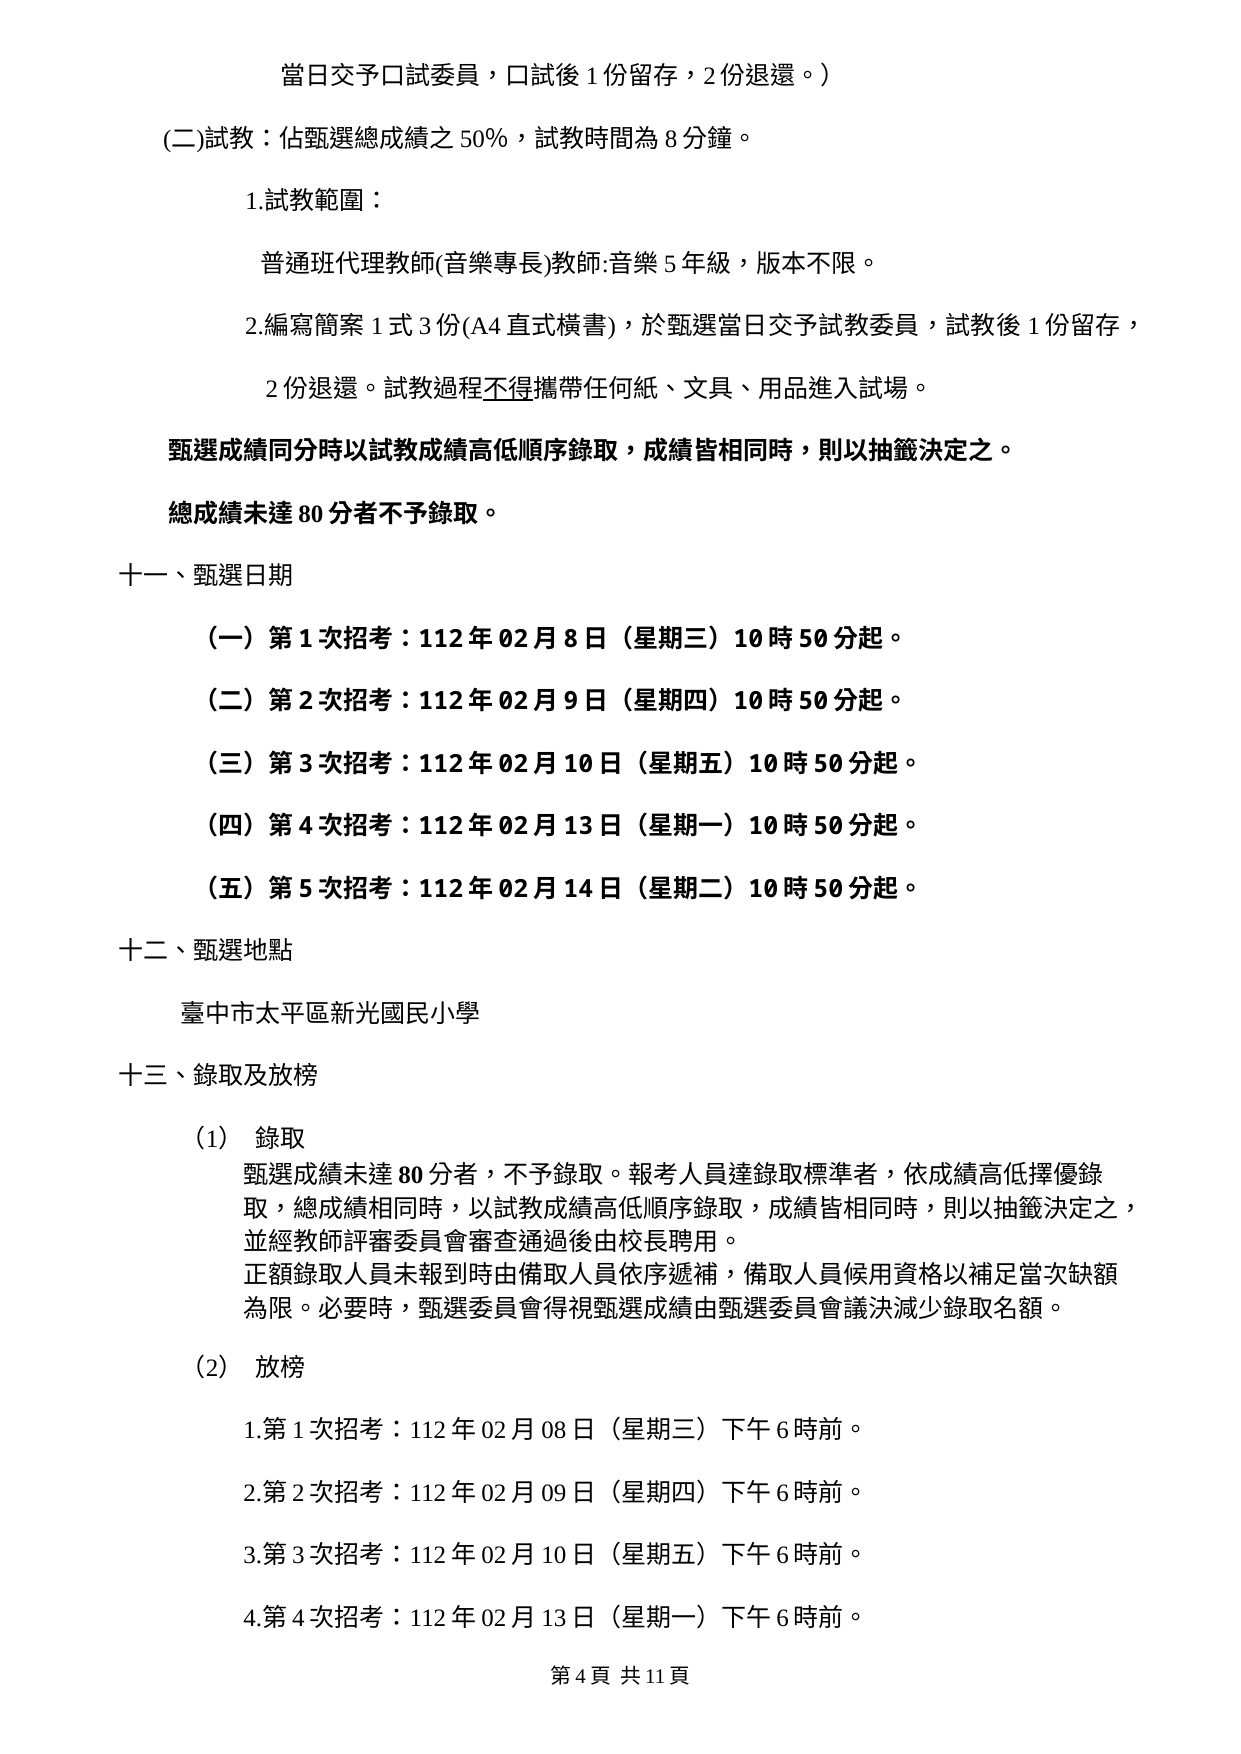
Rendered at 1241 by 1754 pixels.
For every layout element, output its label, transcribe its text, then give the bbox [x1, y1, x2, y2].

text 十一、甄選日期 [118, 532, 1122, 594]
list 錄取 [181, 1094, 1122, 1157]
text 1.第1次招考：112年02月08日（星期三）下午6時前。 [243, 1386, 1122, 1449]
text 臺中市太平區新光國民小學 [181, 969, 1122, 1032]
text （四）第4次招考：112年02月13日（星期一）10時50分起。 [118, 782, 1122, 844]
text （二）第2次招考：112年02月9日（星期四）10時50分起。 [118, 657, 1122, 719]
list 放榜 [181, 1324, 1122, 1386]
text （一）第1次招考：112年02月8日（星期三）10時50分起。 [118, 594, 1122, 657]
text 正額錄取人員未報到時由備取人員依序遞補，備取人員候用資格以補足當次缺額為限。必要時，甄選委員會得視甄選成績由甄選委員會議決減少錄取名額。 [243, 1257, 1122, 1324]
text 1.試教範圍： [245, 157, 1122, 219]
text (二)試教：佔甄選總成績之50％，試教時間為8分鐘。 [157, 94, 1122, 157]
text 十三、錄取及放榜 [118, 1032, 1122, 1094]
text 2.第2次招考：112年02月09日（星期四）下午6時前。 [243, 1449, 1122, 1511]
text 2.編寫簡案1式3份(A4直式橫書)，於甄選當日交予試教委員，試教後1份留存，2份退還。試教過程不得攜帶任何紙、文具、用品進入試場。 [245, 282, 1122, 407]
text 甄選成績同分時以試教成績高低順序錄取，成績皆相同時，則以抽籤決定之。 [168, 407, 1122, 469]
text 十二、甄選地點 [118, 907, 1122, 969]
text 4.第4次招考：112年02月13日（星期一）下午6時前。 [243, 1574, 1122, 1636]
text 3.第3次招考：112年02月10日（星期五）下午6時前。 [243, 1511, 1122, 1574]
text （三）第3次招考：112年02月10日（星期五）10時50分起。 [118, 719, 1122, 782]
text 總成績未達80分者不予錄取。 [168, 469, 1122, 532]
text 當日交予口試委員，口試後1份留存，2份退還。） [118, 32, 1122, 94]
text 普通班代理教師(音樂專長)教師:音樂5年級，版本不限。 [260, 219, 1122, 282]
text （五）第5次招考：112年02月14日（星期二）10時50分起。 [118, 844, 1122, 907]
text 甄選成績未達80分者，不予錄取。報考人員達錄取標準者，依成績高低擇優錄取，總成績相同時，以試教成績高低順序錄取，成績皆相同時，則以抽籤決定之，並經教師評審委員會審查通過後由校長聘用。 [243, 1157, 1122, 1257]
